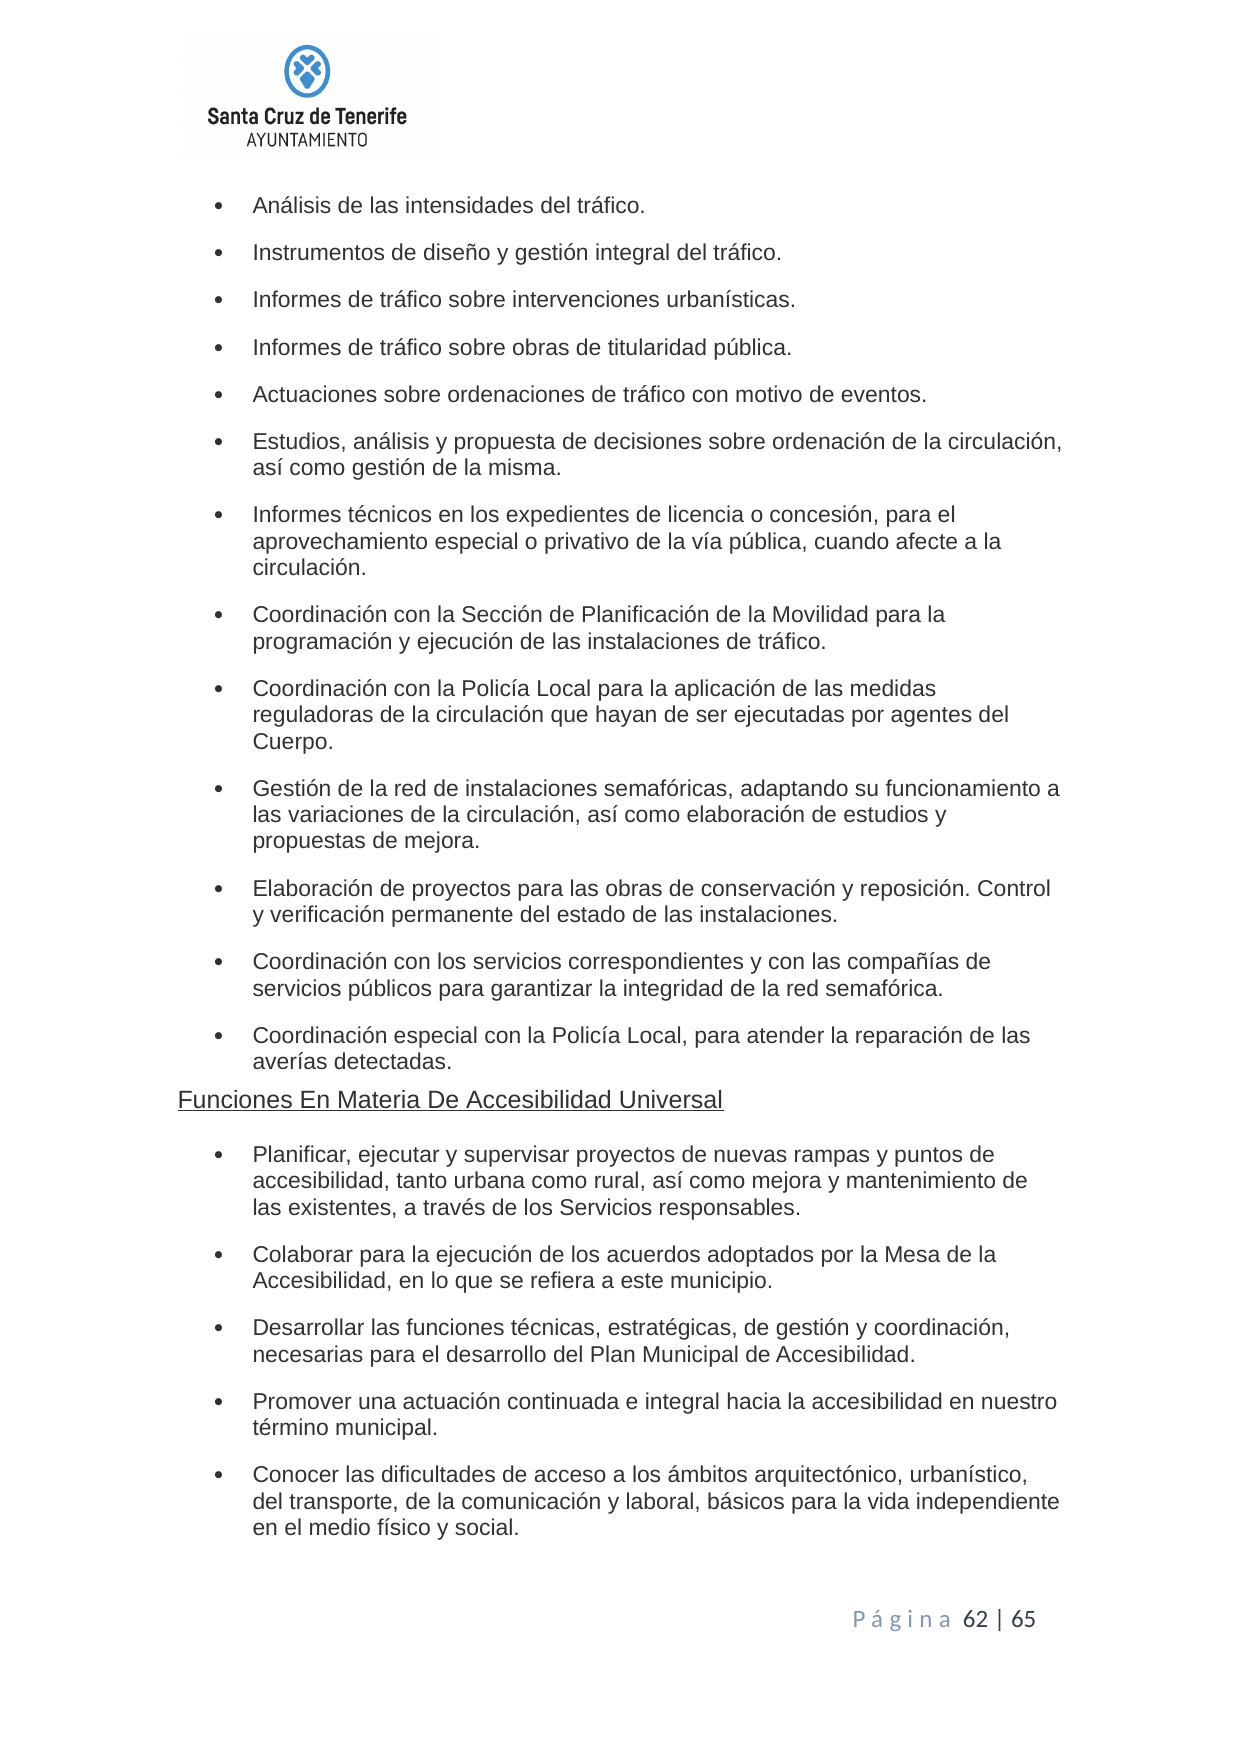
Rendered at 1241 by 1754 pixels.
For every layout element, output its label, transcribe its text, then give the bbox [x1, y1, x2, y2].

list Coordinación con la Sección de Planificación de la Movilidad para la programación y ejecución de las instalaciones de tráfico. [215, 601, 1063, 654]
list Informes de tráfico sobre intervenciones urbanísticas. [215, 286, 1063, 313]
list Gestión de la red de instalaciones semafóricas, adaptando su funcionamiento a las variaciones de la circulación, así como elaboración de estudios y propuestas de mejora. [215, 775, 1063, 854]
list Coordinación con los servicios correspondientes y con las compañías de servicios públicos para garantizar la integridad de la red semafórica. [215, 948, 1063, 1001]
list Colaborar para la ejecución de los acuerdos adoptados por la Mesa de la Accesibilidad, en lo que se refiera a este municipio. [215, 1241, 1063, 1293]
list Conocer las dificultades de acceso a los ámbitos arquitectónico, urbanístico, del transporte, de la comunicación y laboral, básicos para la vida independiente en el medio físico y social. [215, 1461, 1063, 1540]
list Coordinación con la Policía Local para la aplicación de las medidas reguladoras de la circulación que hayan de ser ejecutadas por agentes del Cuerpo. [215, 675, 1063, 754]
list Coordinación especial con la Policía Local, para atender la reparación de las averías detectadas. [215, 1022, 1063, 1074]
text Funciones En Materia De Accesibilidad Universal [177, 1085, 1063, 1114]
list Elaboración de proyectos para las obras de conservación y reposición. Control y verificación permanente del estado de las instalaciones. [215, 875, 1063, 927]
list Análisis de las intensidades del tráfico. [215, 192, 1063, 218]
list Instrumentos de diseño y gestión integral del tráfico. [215, 239, 1063, 266]
list Informes de tráfico sobre obras de titularidad pública. [215, 333, 1063, 360]
list Planificar, ejecutar y supervisar proyectos de nuevas rampas y puntos de accesibilidad, tanto urbana como rural, así como mejora y mantenimiento de las existentes, a través de los Servicios responsables. [215, 1141, 1063, 1220]
list Desarrollar las funciones técnicas, estratégicas, de gestión y coordinación, necesarias para el desarrollo del Plan Municipal de Accesibilidad. [215, 1314, 1063, 1367]
list Informes técnicos en los expedientes de licencia o concesión, para el aprovechamiento especial o privativo de la vía pública, cuando afecte a la circulación. [215, 501, 1063, 581]
list Promover una actuación continuada e integral hacia la accesibilidad en nuestro término municipal. [215, 1388, 1063, 1440]
list Actuaciones sobre ordenaciones de tráfico con motivo de eventos. [215, 381, 1063, 407]
list Estudios, análisis y propuesta de decisiones sobre ordenación de la circulación, así como gestión de la misma. [215, 428, 1063, 481]
